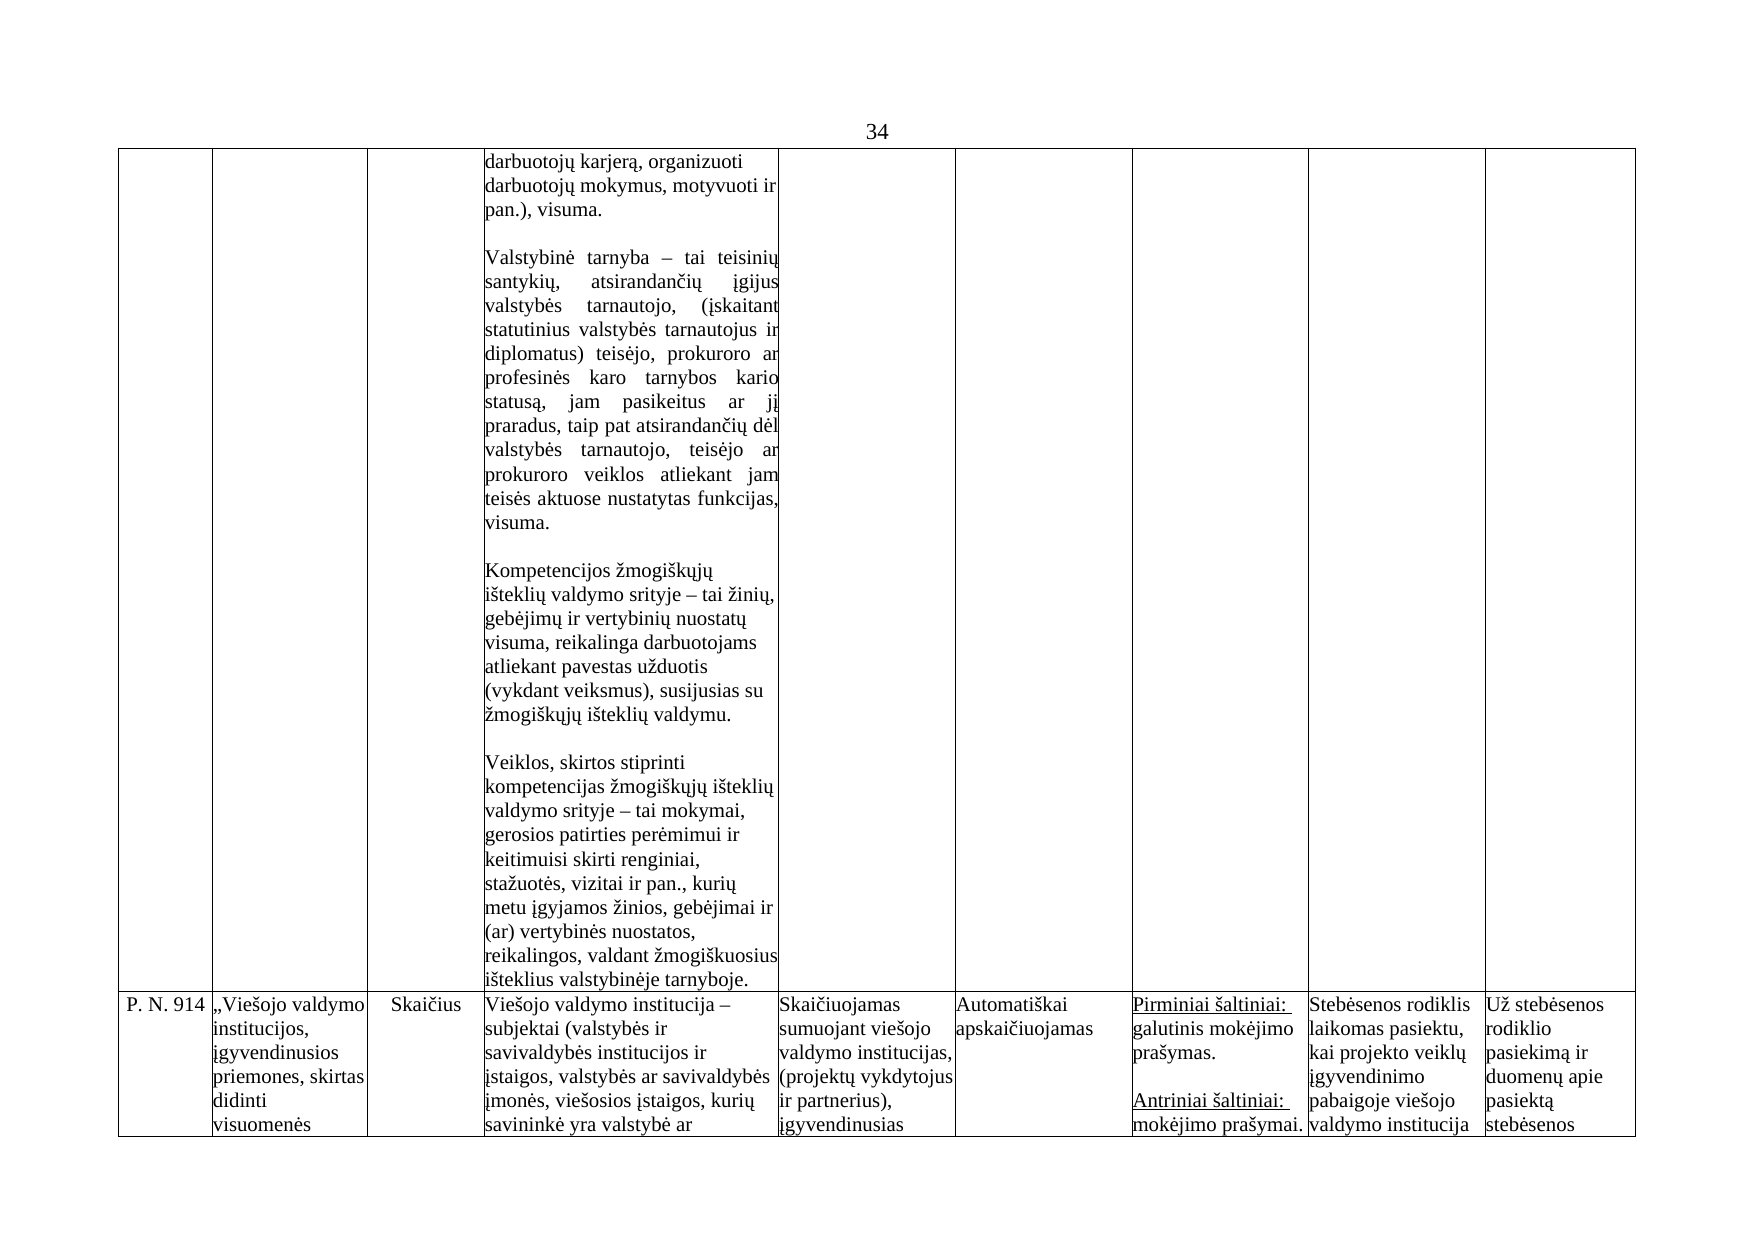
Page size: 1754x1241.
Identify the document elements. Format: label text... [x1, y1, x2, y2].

table_cell [1309, 149, 1485, 991]
table_cell [779, 149, 955, 991]
table_cell „Viešojo valdymo institucijos, įgyvendinusios priemones, skirtas didinti visuomenės [213, 992, 367, 1136]
table_cell [368, 149, 484, 991]
table_cell Skaičius [368, 992, 484, 1136]
table_cell P. N. 914 [119, 992, 212, 1136]
table_cell [119, 149, 212, 991]
table_cell Pirminiai šaltiniai: galutinis mokėjimo prašymas. Antriniai šaltiniai: mokėjimo prašymai. [1133, 992, 1308, 1136]
table_cell Viešojo valdymo institucija – subjektai (valstybės ir savivaldybės institucijos ir įstaigos, valstybės ar savivaldybės įmonės, viešosios įstaigos, kurių savininkė yra valstybė ar [485, 992, 778, 1136]
table_cell Automatiškai apskaičiuojamas [956, 992, 1132, 1136]
table_cell [956, 149, 1132, 991]
table_cell Už stebėsenos rodiklio pasiekimą ir duomenų apie pasiektą stebėsenos [1486, 992, 1635, 1136]
table_cell [1486, 149, 1635, 991]
table_cell Skaičiuojamas sumuojant viešojo valdymo institucijas, (projektų vykdytojus ir partnerius), įgyvendinusias [779, 992, 955, 1136]
table_cell [213, 149, 367, 991]
table_cell Stebėsenos rodiklis laikomas pasiektu, kai projekto veiklų įgyvendinimo pabaigoje viešojo valdymo institucija [1309, 992, 1485, 1136]
table_cell [1133, 149, 1308, 991]
table_cell darbuotojų karjerą, organizuoti darbuotojų mokymus, motyvuoti ir pan.), visuma. Valstybinė tarnyba – tai teisinių santykių, atsirandančių įgijus valstybės tarnautojo, (įskaitant statutinius valstybės tarnautojus ir diplomatus) teisėjo, prokuroro ar profesinės karo tarnybos kario statusą, jam pasikeitus ar jį praradus, taip pat atsirandančių dėl valstybės tarnautojo, teisėjo ar prokuroro veiklos atliekant jam teisės aktuose nustatytas funkcijas, visuma. Kompetencijos žmogiškųjų išteklių valdymo srityje – tai žinių, gebėjimų ir vertybinių nuostatų visuma, reikalinga darbuotojams atliekant pavestas užduotis (vykdant veiksmus), susijusias su žmogiškųjų išteklių valdymu. Veiklos, skirtos stiprinti kompetencijas žmogiškųjų išteklių valdymo srityje – tai mokymai, gerosios patirties perėmimui ir keitimuisi skirti renginiai, stažuotės, vizitai ir pan., kurių metu įgyjamos žinios, gebėjimai ir (ar) vertybinės nuostatos, reikalingos, valdant žmogiškuosius išteklius valstybinėje tarnyboje. [485, 149, 778, 991]
